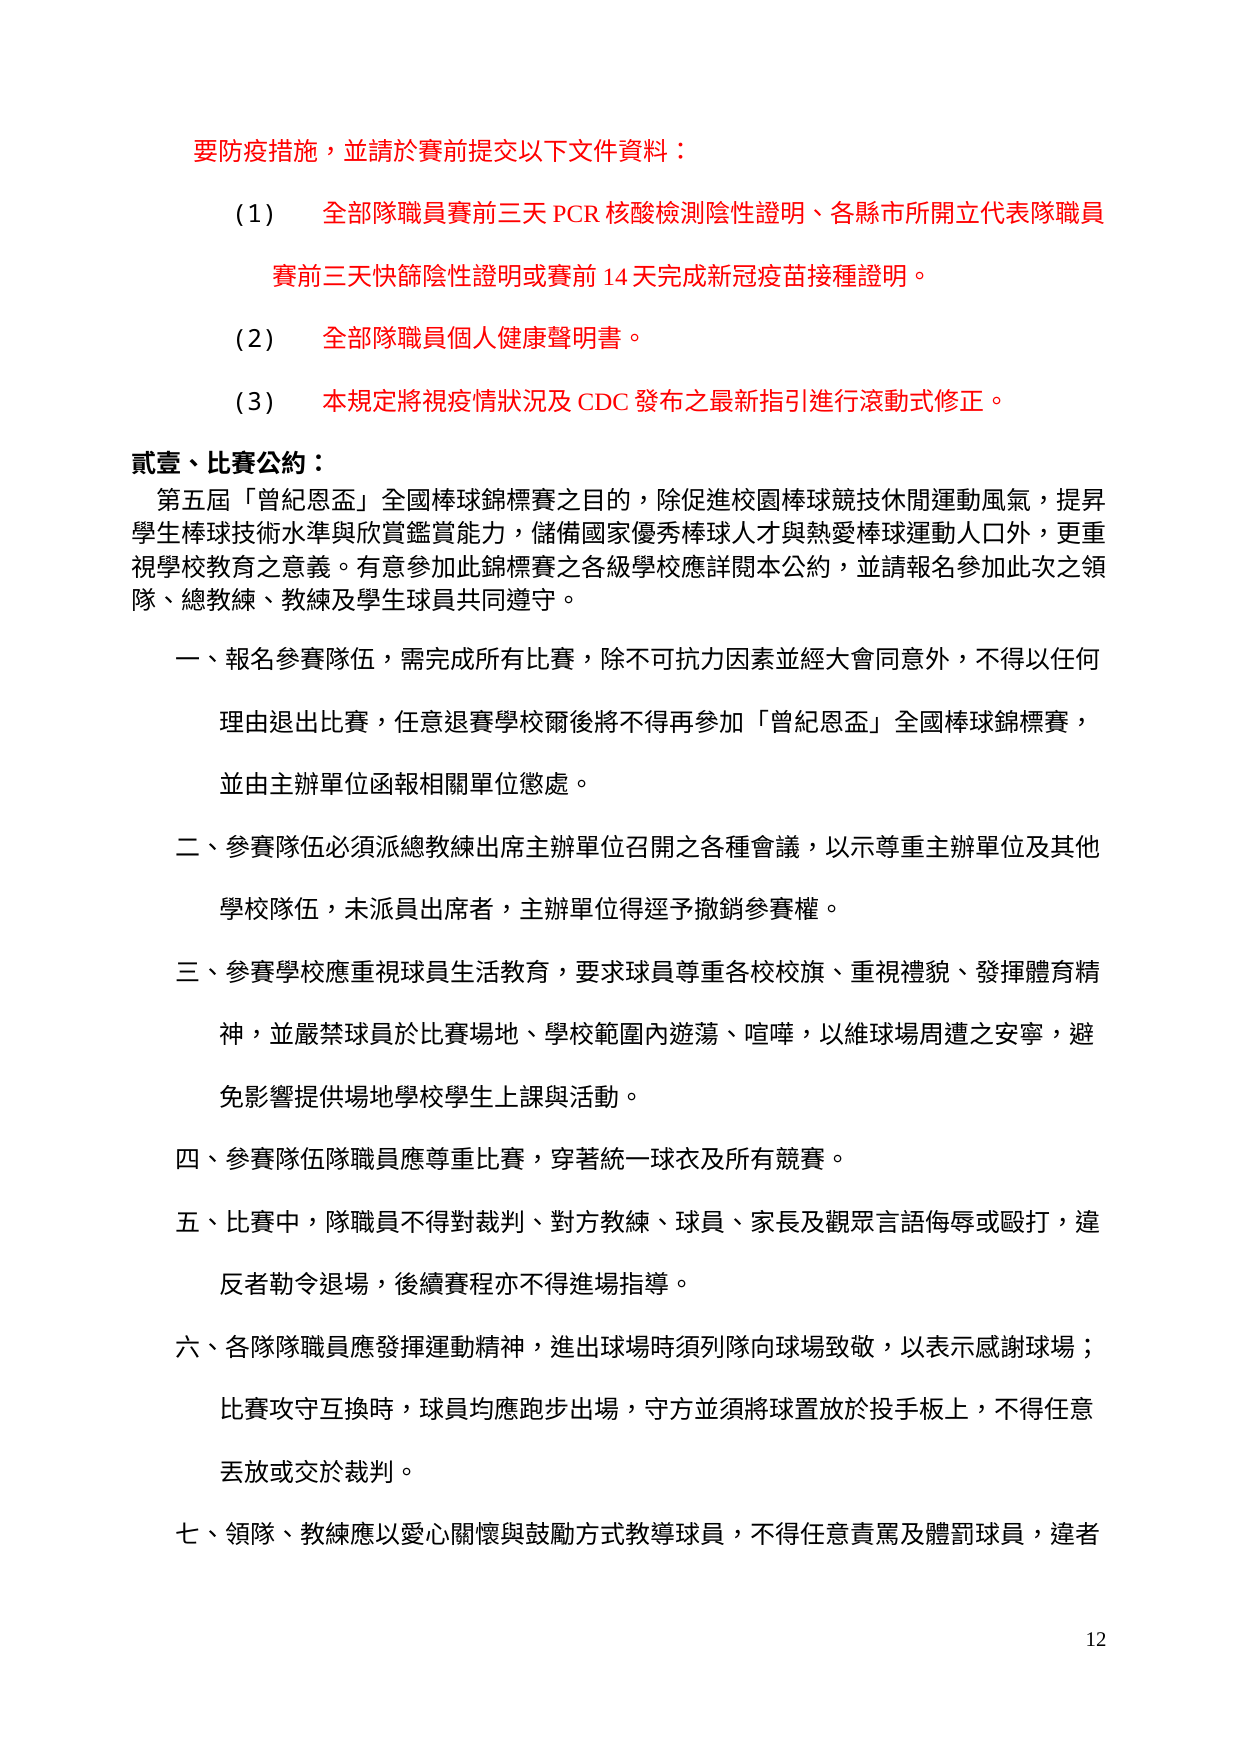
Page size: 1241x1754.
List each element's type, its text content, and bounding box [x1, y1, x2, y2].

text 要防疫措施，並請於賽前提交以下文件資料： [131, 108, 1106, 170]
list 全部隊職員賽前三天PCR核酸檢測陰性證明、各縣市所開立代表隊職員賽前三天快篩陰性證明或賽前14天完成新冠疫苗接種證明。 [232, 170, 1106, 295]
text 四、參賽隊伍隊職員應尊重比賽，穿著統一球衣及所有競賽。 [175, 1116, 1106, 1178]
text 一、報名參賽隊伍，需完成所有比賽，除不可抗力因素並經大會同意外，不得以任何理由退出比賽，任意退賽學校爾後將不得再參加「曾紀恩盃」全國棒球錦標賽，並由主辦單位函報相關單位懲處。 [175, 616, 1106, 803]
text 三、參賽學校應重視球員生活教育，要求球員尊重各校校旗、重視禮貌、發揮體育精神，並嚴禁球員於比賽場地、學校範圍內遊蕩、喧嘩，以維球場周遭之安寧，避免影響提供場地學校學生上課與活動。 [175, 928, 1106, 1116]
text 二、參賽隊伍必須派總教練出席主辦單位召開之各種會議，以示尊重主辦單位及其他學校隊伍，未派員出席者，主辦單位得逕予撤銷參賽權。 [175, 803, 1106, 928]
text 六、各隊隊職員應發揮運動精神，進出球場時須列隊向球場致敬，以表示感謝球場；比賽攻守互換時，球員均應跑步出場，守方並須將球置放於投手板上，不得任意丟放或交於裁判。 [175, 1303, 1106, 1491]
list 全部隊職員個人健康聲明書。 [232, 295, 1106, 358]
list 本規定將視疫情狀況及CDC發布之最新指引進行滾動式修正。 [232, 358, 1106, 420]
text 第五屆「曾紀恩盃」全國棒球錦標賽之目的，除促進校園棒球競技休閒運動風氣，提昇學生棒球技術水準與欣賞鑑賞能力，儲備國家優秀棒球人才與熱愛棒球運動人口外，更重視學校教育之意義。有意參加此錦標賽之各級學校應詳閱本公約，並請報名參加此次之領隊、總教練、教練及學生球員共同遵守。 [131, 483, 1106, 616]
text 貳壹、比賽公約： [131, 420, 1106, 483]
text 七、領隊、教練應以愛心關懷與鼓勵方式教導球員，不得任意責罵及體罰球員，違者 [175, 1491, 1106, 1553]
text 五、比賽中，隊職員不得對裁判、對方教練、球員、家長及觀眾言語侮辱或毆打，違反者勒令退場，後續賽程亦不得進場指導。 [175, 1178, 1106, 1303]
